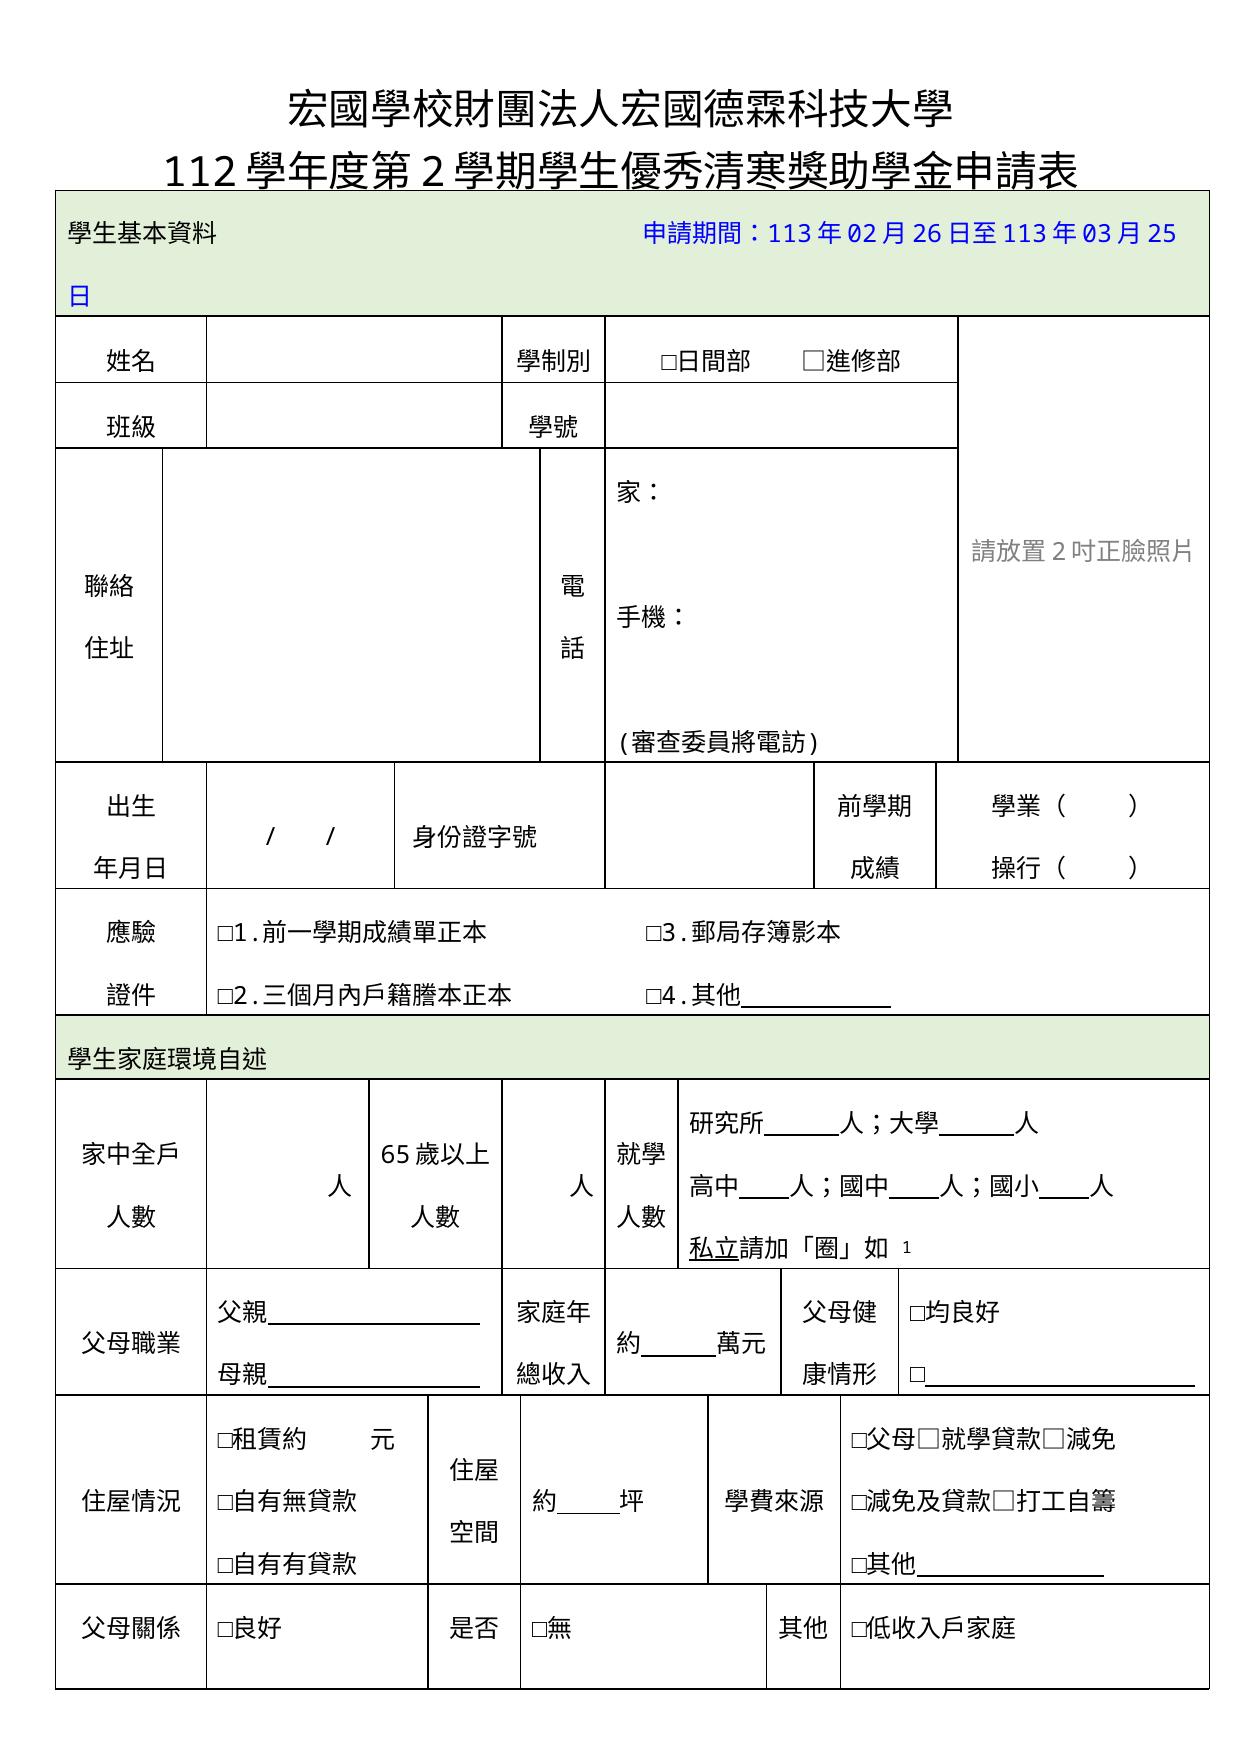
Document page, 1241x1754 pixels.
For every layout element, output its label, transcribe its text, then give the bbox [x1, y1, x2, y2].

table_cell 家中全戶 人數 [56, 1080, 206, 1267]
table_cell [163, 449, 539, 761]
table_cell 出生 年月日 [56, 763, 206, 888]
table_cell 請放置2吋正臉照片 [959, 317, 1209, 761]
table_cell □低收入戶家庭 [841, 1585, 1209, 1688]
table_cell □無 [521, 1585, 766, 1688]
table_cell 學費來源 [709, 1396, 840, 1583]
table_cell 電話 [541, 449, 604, 761]
table_cell 聯絡 住址 [56, 449, 162, 761]
table_cell 學業（ ） 操行（ ） [937, 763, 1209, 888]
text 112學年度第2學期學生優秀清寒獎助學金申請表 [118, 127, 1122, 189]
table_cell □父母□就學貸款□減免 □減免及貸款□打工自籌 □其他 [841, 1396, 1209, 1583]
table_cell 就學人數 [606, 1080, 677, 1267]
table_cell [207, 317, 501, 381]
table_cell 班級 [56, 383, 206, 447]
table_cell 父母職業 [56, 1269, 206, 1394]
table_cell [207, 383, 501, 447]
table_cell 住屋情況 [56, 1396, 206, 1583]
table_cell 住屋 空間 [429, 1396, 520, 1583]
table_cell 學制別 [503, 317, 604, 381]
table_cell 學號 [503, 383, 604, 447]
text 宏國學校財團法人宏國德霖科技大學 [118, 64, 1122, 127]
table_cell □3.郵局存簿影本 □4.其他 [605, 889, 1209, 1014]
table_cell □均良好 □ [899, 1269, 1209, 1394]
table_cell 父親 母親 [207, 1269, 501, 1394]
table_cell 家庭年 總收入 [503, 1269, 604, 1394]
table_cell [606, 763, 813, 888]
table_cell □1.前一學期成績單正本 □2.三個月內戶籍謄本正本 [207, 889, 605, 1014]
table_cell 約 萬元 [606, 1269, 780, 1394]
table_cell 人 [503, 1080, 604, 1267]
table_cell 學生家庭環境自述 [56, 1016, 1209, 1078]
table_cell 研究所 人；大學 人 高中 人；國中 人；國小 人 私立請加「圈」如 1 [679, 1080, 1209, 1267]
table_cell 65歲以上 人數 [370, 1080, 501, 1267]
table_cell / / [207, 763, 394, 888]
table_header 學生基本資料 申請期間：113年02月26日至113年03月25日 [56, 191, 1209, 315]
table_cell 人 [207, 1080, 368, 1267]
table_cell 父母健康情形 [782, 1269, 898, 1394]
table_cell 前學期 成績 [815, 763, 935, 888]
table_cell 姓名 [56, 317, 206, 381]
table_cell 是否 [429, 1585, 520, 1688]
table_cell □日間部 □進修部 [606, 317, 957, 381]
table_cell 身份證字號 [395, 763, 604, 888]
table_cell 其他 [767, 1585, 840, 1688]
table_cell [606, 383, 957, 447]
table_cell 應驗 證件 [56, 889, 206, 1014]
table_cell 約 坪 [521, 1396, 707, 1583]
table_cell □良好 [207, 1585, 427, 1688]
table_cell 父母關係 [56, 1585, 206, 1688]
table_cell 家： 手機： (審查委員將電訪) [606, 449, 957, 761]
table_cell □租賃約 元 □自有無貸款 □自有有貸款 [207, 1396, 427, 1583]
